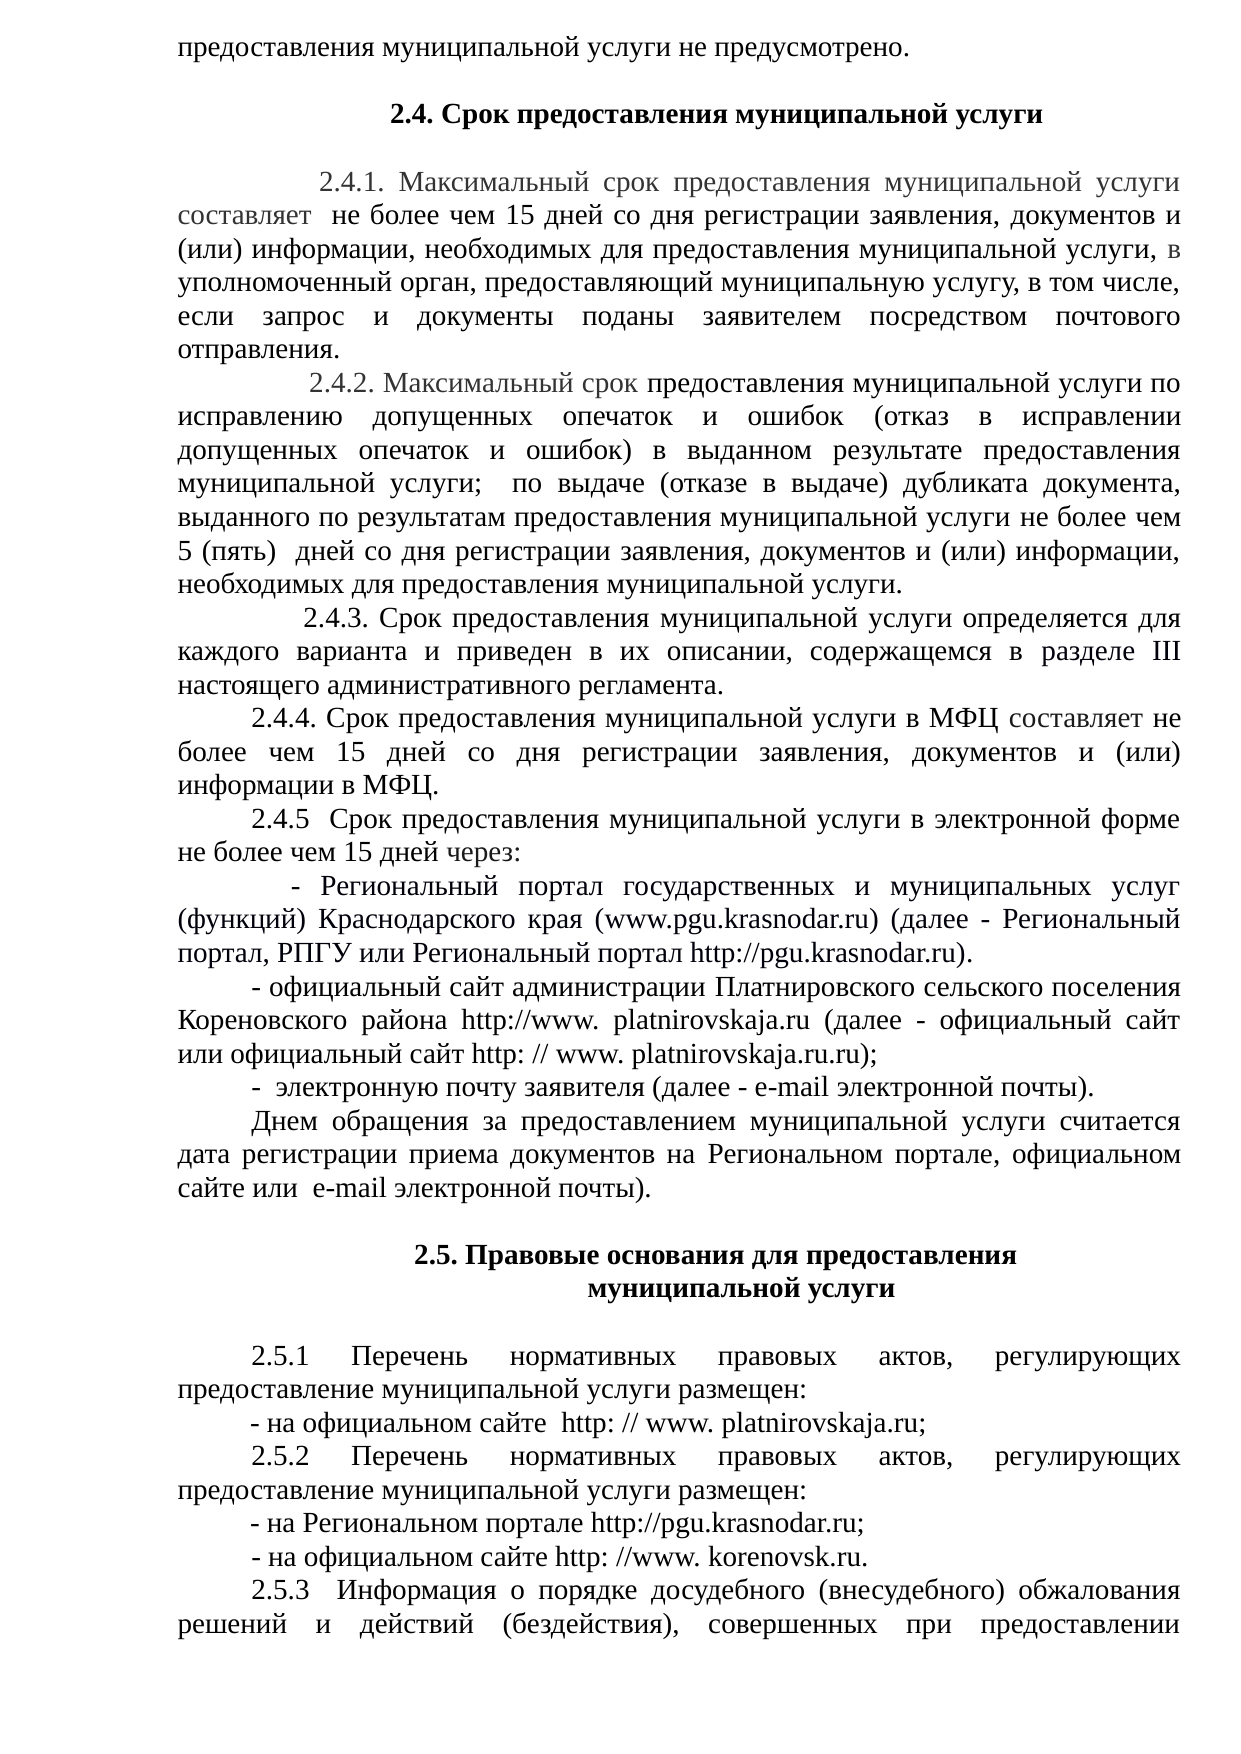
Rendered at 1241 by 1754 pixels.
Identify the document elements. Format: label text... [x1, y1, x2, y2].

text - на официальном сайте http: // www. platnirovskaja.ru; [177, 1405, 1181, 1438]
text 2.4.2. Максимальный срок предоставления муниципальной услуги по исправлению допущенных опечаток и ошибок (отказ в исправлении допущенных опечаток и ошибок) в выданном результате предоставления муниципальной услуги; по выдаче (отказе в выдаче) дубликата документа, выданного по результатам предоставления муниципальной услуги не более чем 5 (пять) дней со дня регистрации заявления, документов и (или) информации, необходимых для предоставления муниципальной услуги. [177, 365, 1181, 600]
text - Региональный портал государственных и муниципальных услуг (функций) Краснодарского края (www.pgu.krasnodar.ru) (далее - Региональный портал, РПГУ или Региональный портал http://pgu.krasnodar.ru). [177, 868, 1181, 969]
text Днем обращения за предоставлением муниципальной услуги считается дата регистрации приема документов на Региональном портале, официальном сайте или e-mail электронной почты). [177, 1103, 1181, 1203]
text - на Региональном портале http://pgu.krasnodar.ru; [177, 1505, 1181, 1539]
text 2.5.3 Информация о порядке досудебного (внесудебного) обжалования решений и действий (бездействия), совершенных при предоставлении [177, 1572, 1181, 1639]
text 2.4.1. Максимальный срок предоставления муниципальной услуги составляет не более чем 15 дней со дня регистрации заявления, документов и (или) информации, необходимых для предоставления муниципальной услуги, в уполномоченный орган, предоставляющий муниципальную услугу, в том числе, если запрос и документы поданы заявителем посредством почтового отправления. [177, 164, 1181, 365]
text - электронную почту заявителя (далее - e-mail электронной почты). [177, 1069, 1181, 1103]
text 2.5.1 Перечень нормативных правовых актов, регулирующих предоставление муниципальной услуги размещен: [177, 1338, 1181, 1405]
text 2.4.4. Срок предоставления муниципальной услуги в МФЦ составляет не более чем 15 дней со дня регистрации заявления, документов и (или) информации в МФЦ. [177, 700, 1181, 801]
text муниципальной услуги [310, 1271, 1181, 1304]
text 2.5.2 Перечень нормативных правовых актов, регулирующих предоставление муниципальной услуги размещен: [177, 1438, 1181, 1505]
text предоставления муниципальной услуги не предусмотрено. [177, 29, 1181, 63]
text - официальный сайт администрации Платнировского сельского поселения Кореновского района http://www. platnirovskaja.ru (далее - официальный сайт или официальный сайт http: // www. platnirovskaja.ru.ru); [177, 969, 1181, 1069]
text 2.4. Срок предоставления муниципальной услуги [252, 97, 1181, 130]
text 2.4.3. Срок предоставления муниципальной услуги определяется для каждого варианта и приведен в их описании, содержащемся в разделе III настоящего административного регламента. [177, 600, 1181, 700]
text 2.4.5 Срок предоставления муниципальной услуги в электронной форме не более чем 15 дней через: [177, 801, 1181, 868]
text - на официальном сайте http: //www. korenovsk.ru. [177, 1539, 1181, 1572]
text 2.5. Правовые основания для предоставления [177, 1237, 1181, 1271]
